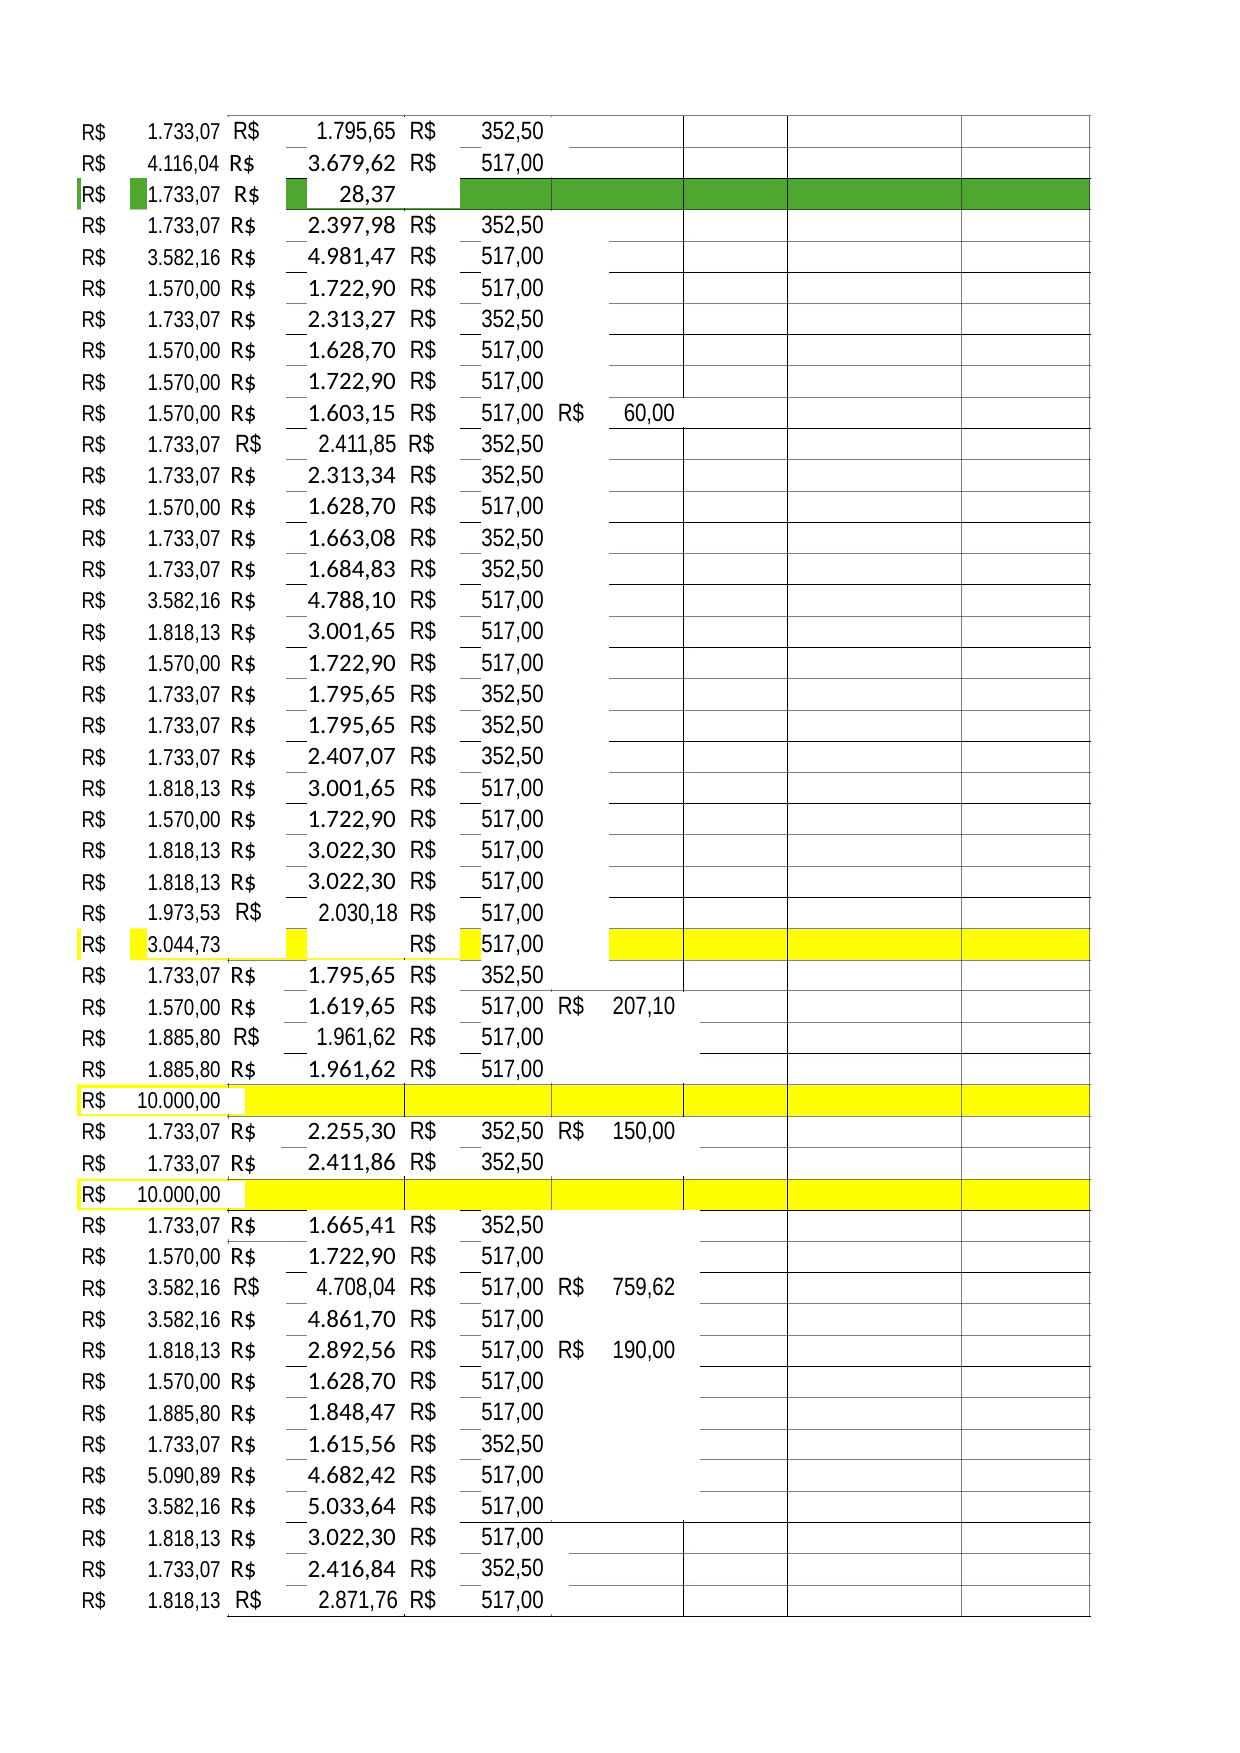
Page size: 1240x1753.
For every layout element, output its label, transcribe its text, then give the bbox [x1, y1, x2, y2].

text 1.818,13 R$ [147, 838, 286, 864]
text 1.818,13 R$ [147, 1525, 286, 1551]
text 352,50 [481, 742, 609, 771]
text 1.733,07 R$ [147, 213, 286, 239]
text 517,00 [481, 1523, 569, 1551]
text 517,00 [481, 1367, 700, 1395]
text 352,50 [481, 554, 609, 583]
text 1.795,65 R$ [307, 679, 460, 708]
text R$ [81, 1525, 130, 1551]
text 1.973,53 R$ [147, 898, 286, 927]
text R$ [81, 744, 130, 770]
text 352,50 [481, 679, 609, 708]
text 352,50 [481, 211, 609, 239]
text 4.682,42 R$ [307, 1460, 460, 1489]
text R$ [81, 775, 130, 802]
text 1.733,07 R$ [147, 117, 286, 146]
text 1.848,47 R$ [307, 1398, 460, 1426]
text 3.022,30 R$ [307, 867, 460, 896]
text 352,50 [481, 1210, 700, 1239]
text 1.684,83 R$ [307, 554, 460, 583]
text 517,00 [481, 1398, 700, 1426]
text 2.411,86 R$ [307, 1148, 460, 1176]
text 1.570,00 R$ [147, 400, 286, 427]
text 1.570,00 R$ [147, 1369, 286, 1395]
text 5.033,64 R$ [307, 1492, 460, 1520]
text 1.885,80 R$ [147, 1400, 286, 1426]
text 352,50 [481, 961, 609, 989]
text 3.044,73 [147, 931, 286, 958]
text R$ [81, 807, 130, 833]
text R$ [81, 1431, 130, 1458]
text 4.981,47 R$ [307, 242, 460, 271]
text 352,50 [481, 1429, 700, 1458]
text R$ [81, 1588, 130, 1614]
text 1.722,90 R$ [307, 1242, 460, 1270]
text 517,00 [481, 492, 609, 521]
text 1.818,13 R$ [147, 619, 286, 645]
text 517,00 [481, 867, 609, 896]
text R$ [81, 1275, 130, 1301]
text R$ [81, 1369, 130, 1395]
text R$ [81, 525, 130, 552]
text 1.733,07 R$ [147, 525, 286, 552]
text 4.861,70 R$ [307, 1304, 460, 1333]
text 517,00 [481, 1460, 700, 1489]
text R$ [81, 119, 130, 145]
text 1.570,00 R$ [147, 275, 286, 302]
text R$ [81, 1494, 130, 1520]
text 517,00 [481, 242, 609, 271]
text R$ [81, 1306, 130, 1333]
text 517,00 R$ 207,10 [481, 992, 700, 1020]
text R$ [81, 838, 130, 864]
text 517,00 [481, 804, 609, 833]
text R$ [81, 713, 130, 739]
text R$ [81, 900, 130, 927]
text 3.001,65 R$ [307, 617, 460, 646]
text 1.733,07 R$ [147, 463, 286, 489]
text 28,37 [339, 183, 460, 208]
text 3.001,65 R$ [307, 773, 460, 802]
text 1.961,62 R$ [316, 1023, 460, 1051]
text 1.961,62 R$ [307, 1054, 460, 1083]
text 5.090,89 R$ [147, 1462, 286, 1489]
text 1.570,00 R$ [147, 807, 286, 833]
text R$ [81, 1244, 130, 1270]
text 517,00 [481, 586, 609, 614]
text 1.885,80 R$ [147, 1056, 284, 1083]
text 3.582,16 R$ [147, 1273, 286, 1301]
text 1.570,00 R$ [147, 494, 286, 520]
text R$ [81, 963, 130, 989]
text 2.313,34 R$ [307, 461, 460, 489]
text 1.818,13 R$ [147, 1337, 286, 1364]
text 1.733,07 R$ [147, 1556, 286, 1582]
text 517,00 [481, 1304, 700, 1333]
text 517,00 R$ 190,00 [481, 1335, 700, 1364]
text 352,50 [481, 461, 609, 489]
text R$ [81, 1025, 130, 1052]
text R$ [81, 182, 130, 208]
text 1.818,13 R$ [147, 775, 286, 802]
text 1.722,90 R$ [307, 648, 460, 677]
text R$ [81, 1400, 130, 1426]
text 352,50 [481, 117, 569, 146]
text 517,00 [481, 898, 609, 927]
text 1.733,07 R$ [147, 1431, 286, 1457]
text R$ [81, 338, 130, 364]
text 517,00 [481, 929, 609, 958]
text R$ [81, 494, 130, 520]
text 517,00 [481, 273, 609, 302]
text R$ [81, 1057, 130, 1083]
text 517,00 R$ 759,62 [481, 1273, 700, 1301]
text 1.570,00 R$ [147, 994, 284, 1020]
text 1.722,90 R$ [307, 367, 460, 396]
text 1.570,00 R$ [147, 650, 286, 677]
text R$ [81, 275, 130, 302]
text R$ [81, 1213, 130, 1239]
text 3.022,30 R$ [307, 836, 460, 864]
text R$ [81, 1556, 130, 1583]
text 4.116,04 R$ [147, 150, 286, 177]
text 1.733,07 R$ [147, 307, 286, 333]
text R$ [81, 588, 130, 614]
text 2.411,85 R$ [318, 429, 460, 458]
text 1.722,90 R$ [307, 804, 460, 833]
text 517,00 [481, 1023, 700, 1051]
text 1.733,07 R$ [147, 557, 286, 583]
text 352,50 [481, 523, 609, 552]
text 352,50 [481, 1554, 569, 1583]
text R$ [81, 1119, 130, 1145]
text R$ [81, 1150, 130, 1176]
text 517,00 R$ [481, 398, 609, 427]
text R$ 10.000,00 [81, 1088, 245, 1114]
text R$ 10.000,00 [81, 1181, 245, 1208]
text 517,00 [481, 773, 609, 802]
text 1.733,07 R$ [147, 182, 286, 208]
text 3.582,16 R$ [147, 244, 286, 270]
text 3.582,16 R$ [147, 1494, 286, 1520]
text 352,50 [481, 429, 609, 458]
text R$ [81, 682, 130, 708]
text 2.255,30 R$ [307, 1117, 460, 1145]
text 1.570,00 R$ [147, 338, 286, 364]
text R$ [81, 307, 130, 333]
text R$ [81, 650, 130, 677]
text R$ [409, 929, 460, 958]
text 2.313,27 R$ [307, 304, 460, 333]
text 2.397,98 R$ [307, 211, 460, 239]
text 517,00 [481, 1242, 700, 1270]
text 517,00 [481, 648, 609, 677]
text 517,00 [481, 1054, 700, 1083]
text 2.416,84 R$ [307, 1554, 460, 1583]
text R$ [81, 869, 130, 895]
text 1.628,70 R$ [307, 492, 460, 521]
text 1.885,80 R$ [147, 1023, 284, 1051]
text 1.795,65 R$ [316, 117, 460, 146]
text 517,00 [481, 148, 569, 177]
text 1.733,07 R$ [147, 1213, 281, 1239]
text 1.733,07 R$ [147, 713, 286, 739]
text 517,00 [481, 367, 609, 396]
text 517,00 [481, 617, 609, 646]
text 1.570,00 R$ [147, 1244, 286, 1270]
text 1.818,13 R$ [147, 1585, 286, 1614]
text 1.733,07 R$ [147, 1150, 281, 1176]
text R$ [81, 432, 130, 458]
text 1.722,90 R$ [307, 273, 460, 302]
text R$ [81, 213, 130, 239]
text R$ [81, 150, 130, 177]
text 1.733,07 R$ [147, 1119, 281, 1145]
text 1.733,07 R$ [147, 682, 286, 708]
text 1.818,13 R$ [147, 869, 286, 895]
text 517,00 [481, 1585, 569, 1614]
text R$ [81, 994, 130, 1020]
text 1.628,70 R$ [307, 336, 460, 364]
text 352,50 [481, 711, 609, 739]
text 1.665,41 R$ [307, 1210, 460, 1239]
text 517,00 [481, 836, 609, 864]
text R$ [81, 619, 130, 645]
text 1.615,56 R$ [307, 1429, 460, 1458]
text 1.570,00 R$ [147, 369, 286, 395]
text 1.795,65 R$ [307, 711, 460, 739]
text 3.582,16 R$ [147, 1306, 286, 1332]
text 4.708,04 R$ [316, 1273, 460, 1301]
text 3.679,62 R$ [307, 148, 460, 177]
text 1.733,07 R$ [147, 744, 286, 770]
text R$ [81, 1338, 130, 1364]
text 1.628,70 R$ [307, 1367, 460, 1395]
text 517,00 [481, 336, 609, 364]
text 4.788,10 R$ [307, 586, 460, 614]
text 2.871,76 R$ [318, 1585, 460, 1614]
text 352,50 [481, 304, 609, 333]
text 1.733,07 R$ [147, 429, 286, 458]
text 1.603,15 R$ [307, 398, 460, 427]
text R$ [81, 369, 130, 395]
text 517,00 [481, 1492, 700, 1520]
text R$ [81, 557, 130, 583]
text 60,00 [623, 398, 700, 427]
text R$ [81, 463, 130, 489]
text 2.030,18 R$ [318, 898, 460, 927]
text 2.407,07 R$ [307, 742, 460, 771]
text 2.892,56 R$ [307, 1335, 460, 1364]
text R$ [81, 932, 130, 958]
text 1.619,65 R$ [307, 992, 460, 1020]
text 3.022,30 R$ [307, 1523, 460, 1551]
text R$ [81, 244, 130, 270]
text 352,50 R$ 150,00 [481, 1117, 700, 1145]
text 352,50 [481, 1148, 700, 1176]
text 1.733,07 R$ [147, 963, 284, 989]
text R$ [81, 400, 130, 427]
text R$ [81, 1463, 130, 1489]
text 1.663,08 R$ [307, 523, 460, 552]
text 3.582,16 R$ [147, 588, 286, 614]
text 1.795,65 R$ [307, 960, 460, 989]
